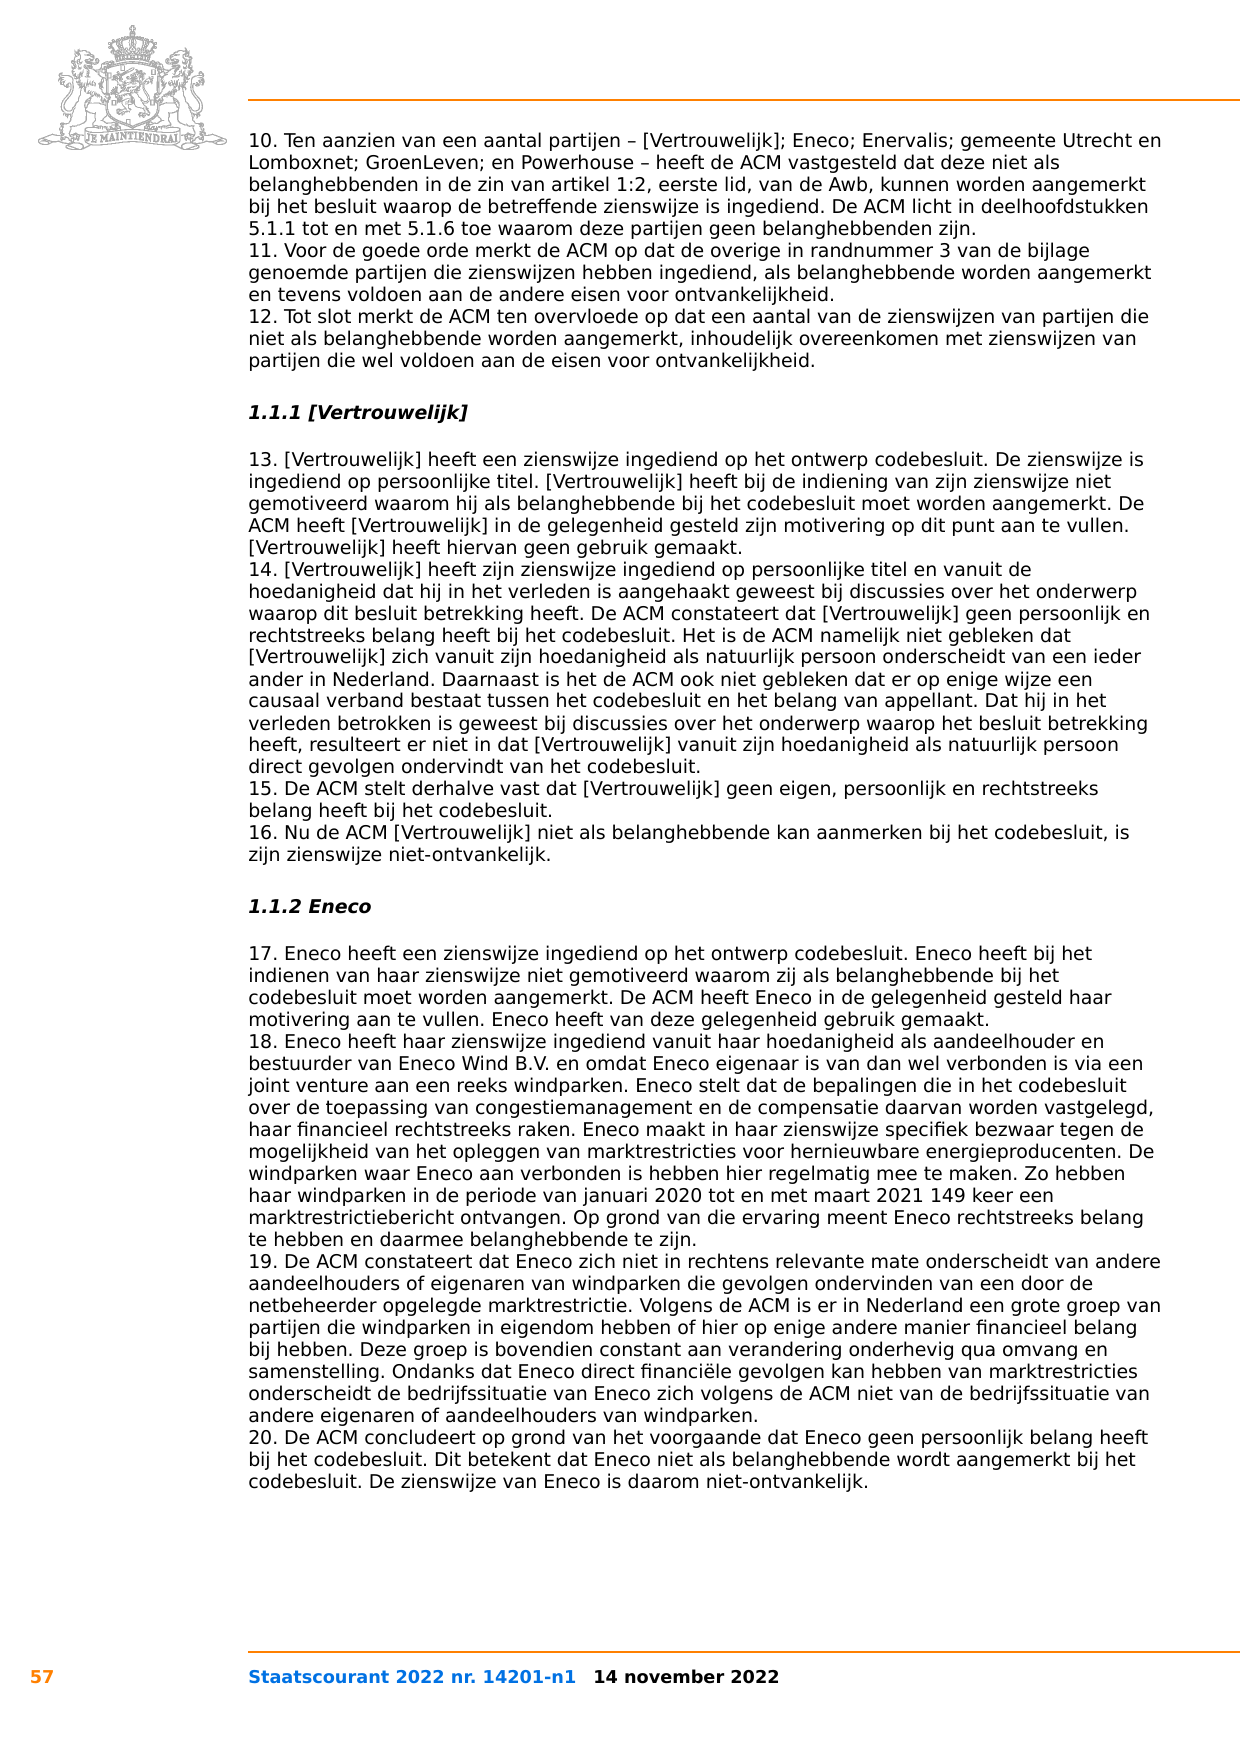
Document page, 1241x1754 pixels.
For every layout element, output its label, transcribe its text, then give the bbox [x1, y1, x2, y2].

text 10. Ten aanzien van een aantal partijen – [Vertrouwelijk]; Eneco; Enervalis; gemeente Utrecht en Lomboxnet; GroenLeven; en Powerhouse – heeft de ACM vastgesteld dat deze niet als belanghebbenden in de zin van artikel 1:2, eerste lid, van de Awb, kunnen worden aangemerkt bij het besluit waarop de betreffende zienswijze is ingediend. De ACM licht in deelhoofdstukken 5.1.1 tot en met 5.1.6 toe waarom deze partijen geen belanghebbenden zijn. [248, 130, 1163, 240]
text 11. Voor de goede orde merkt de ACM op dat de overige in randnummer 3 van de bijlage genoemde partijen die zienswijzen hebben ingediend, als belanghebbende worden aangemerkt en tevens voldoen aan de andere eisen voor ontvankelijkheid. [248, 240, 1163, 306]
text 20. De ACM concludeert op grond van het voorgaande dat Eneco geen persoonlijk belang heeft bij het codebesluit. Dit betekent dat Eneco niet als belanghebbende wordt aangemerkt bij het codebesluit. De zienswijze van Eneco is daarom niet-ontvankelijk. [248, 1427, 1163, 1493]
text 14. [Vertrouwelijk] heeft zijn zienswijze ingediend op persoonlijke titel en vanuit de hoedanigheid dat hij in het verleden is aangehaakt geweest bij discussies over het onderwerp waarop dit besluit betrekking heeft. De ACM constateert dat [Vertrouwelijk] geen persoonlijk en rechtstreeks belang heeft bij het codebesluit. Het is de ACM namelijk niet gebleken dat [Vertrouwelijk] zich vanuit zijn hoedanigheid als natuurlijk persoon onderscheidt van een ieder ander in Nederland. Daarnaast is het de ACM ook niet gebleken dat er op enige wijze een causaal verband bestaat tussen het codebesluit en het belang van appellant. Dat hij in het verleden betrokken is geweest bij discussies over het onderwerp waarop het besluit betrekking heeft, resulteert er niet in dat [Vertrouwelijk] vanuit zijn hoedanigheid als natuurlijk persoon direct gevolgen ondervindt van het codebesluit. [248, 558, 1163, 778]
text 19. De ACM constateert dat Eneco zich niet in rechtens relevante mate onderscheidt van andere aandeelhouders of eigenaren van windparken die gevolgen ondervinden van een door de netbeheerder opgelegde marktrestrictie. Volgens de ACM is er in Nederland een grote groep van partijen die windparken in eigendom hebben of hier op enige andere manier financieel belang bij hebben. Deze groep is bovendien constant aan verandering onderhevig qua omvang en samenstelling. Ondanks dat Eneco direct financiële gevolgen kan hebben van marktrestricties onderscheidt de bedrijfssituatie van Eneco zich volgens de ACM niet van de bedrijfssituatie van andere eigenaren of aandeelhouders van windparken. [248, 1251, 1163, 1427]
subtitle 1.1.2 Eneco [248, 896, 1163, 918]
picture [38, 25, 227, 150]
text 17. Eneco heeft een zienswijze ingediend op het ontwerp codebesluit. Eneco heeft bij het indienen van haar zienswijze niet gemotiveerd waarom zij als belanghebbende bij het codebesluit moet worden aangemerkt. De ACM heeft Eneco in de gelegenheid gesteld haar motivering aan te vullen. Eneco heeft van deze gelegenheid gebruik gemaakt. [248, 943, 1163, 1031]
text 16. Nu de ACM [Vertrouwelijk] niet als belanghebbende kan aanmerken bij het codebesluit, is zijn zienswijze niet-ontvankelijk. [248, 822, 1163, 866]
text 12. Tot slot merkt de ACM ten overvloede op dat een aantal van de zienswijzen van partijen die niet als belanghebbende worden aangemerkt, inhoudelijk overeenkomen met zienswijzen van partijen die wel voldoen aan de eisen voor ontvankelijkheid. [248, 306, 1163, 372]
text 13. [Vertrouwelijk] heeft een zienswijze ingediend op het ontwerp codebesluit. De zienswijze is ingediend op persoonlijke titel. [Vertrouwelijk] heeft bij de indiening van zijn zienswijze niet gemotiveerd waarom hij als belanghebbende bij het codebesluit moet worden aangemerkt. De ACM heeft [Vertrouwelijk] in de gelegenheid gesteld zijn motivering op dit punt aan te vullen. [Vertrouwelijk] heeft hiervan geen gebruik gemaakt. [248, 449, 1163, 558]
text 15. De ACM stelt derhalve vast dat [Vertrouwelijk] geen eigen, persoonlijk en rechtstreeks belang heeft bij het codebesluit. [248, 778, 1163, 822]
subtitle 1.1.1 [Vertrouwelijk] [248, 402, 1163, 424]
text 18. Eneco heeft haar zienswijze ingediend vanuit haar hoedanigheid als aandeelhouder en bestuurder van Eneco Wind B.V. en omdat Eneco eigenaar is van dan wel verbonden is via een joint venture aan een reeks windparken. Eneco stelt dat de bepalingen die in het codebesluit over de toepassing van congestiemanagement en de compensatie daarvan worden vastgelegd, haar financieel rechtstreeks raken. Eneco maakt in haar zienswijze specifiek bezwaar tegen de mogelijkheid van het opleggen van marktrestricties voor hernieuwbare energieproducenten. De windparken waar Eneco aan verbonden is hebben hier regelmatig mee te maken. Zo hebben haar windparken in de periode van januari 2020 tot en met maart 2021 149 keer een marktrestrictiebericht ontvangen. Op grond van die ervaring meent Eneco rechtstreeks belang te hebben en daarmee belanghebbende te zijn. [248, 1031, 1163, 1251]
